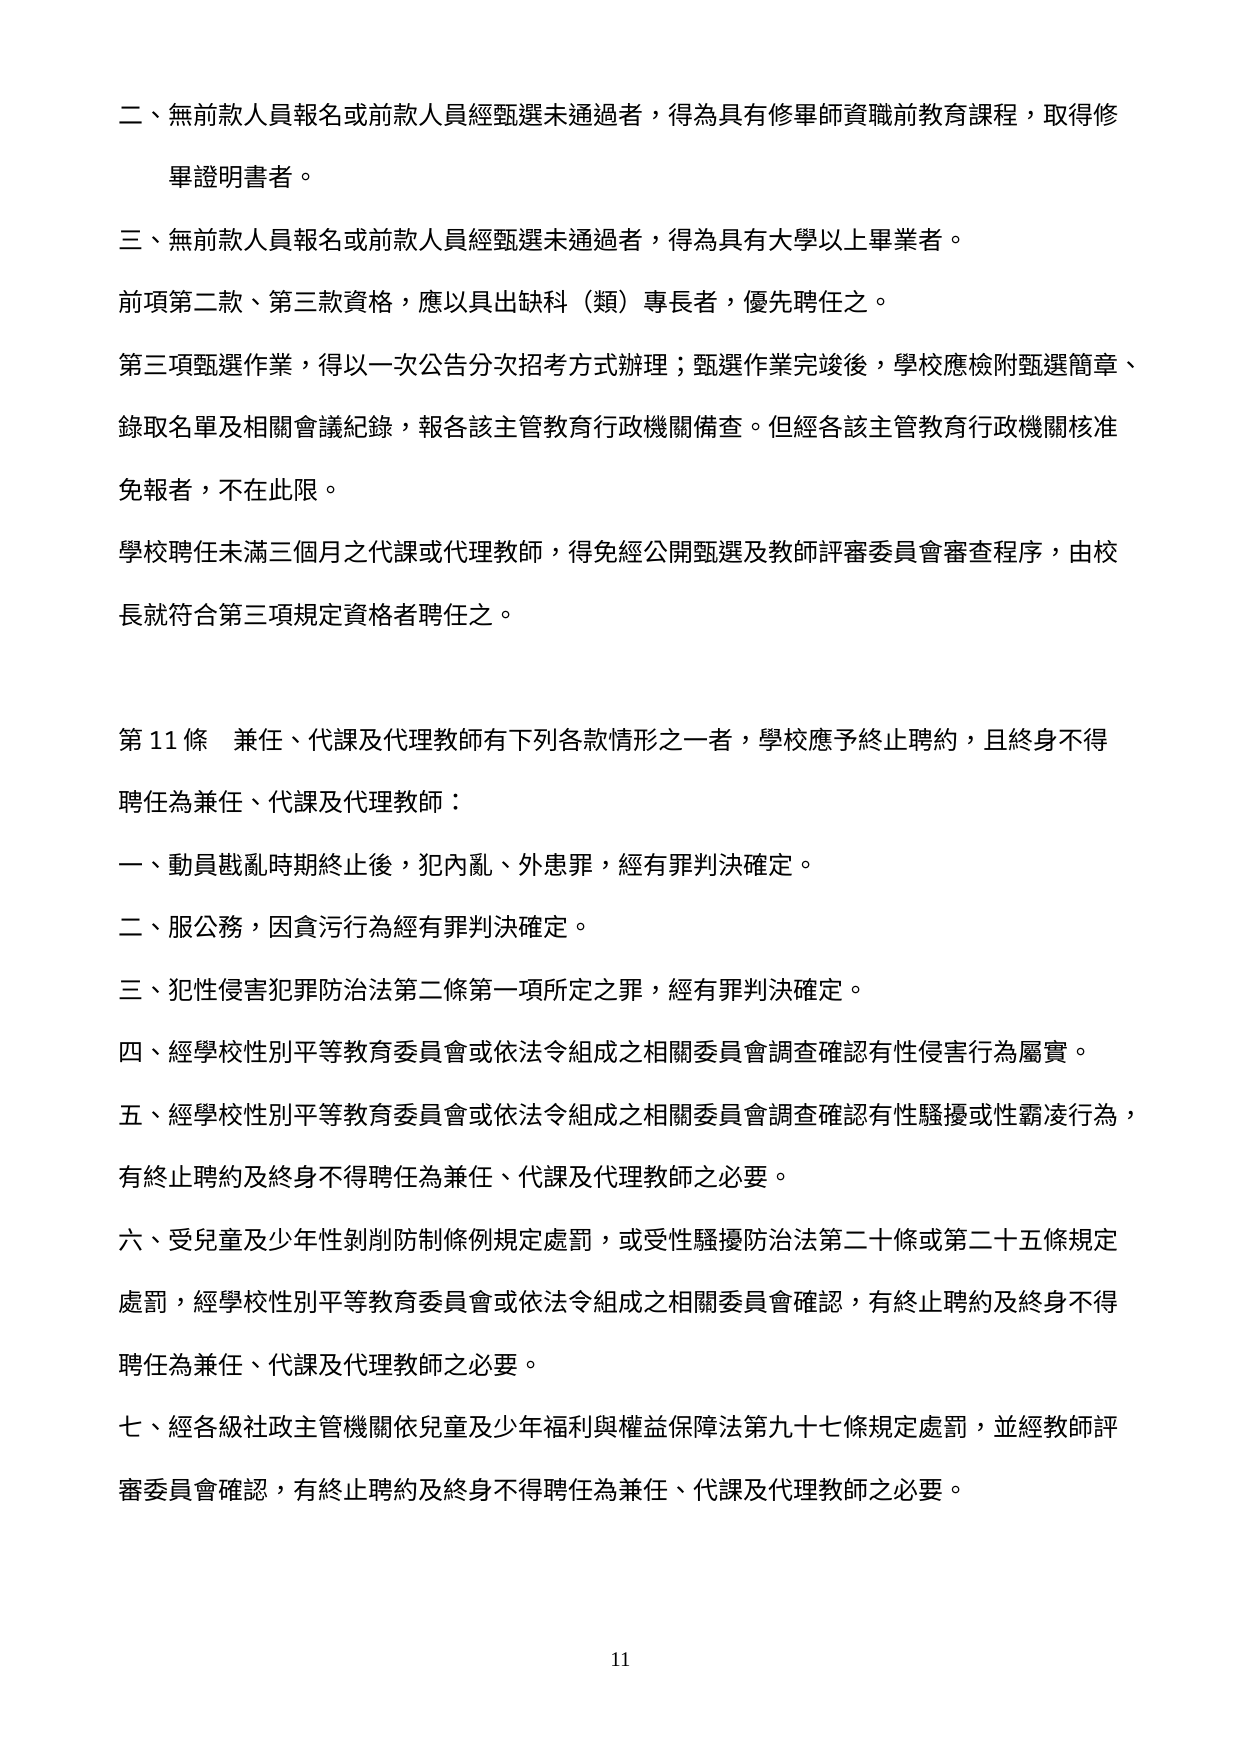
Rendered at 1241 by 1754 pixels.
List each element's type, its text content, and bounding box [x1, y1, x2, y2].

text 五、經學校性別平等教育委員會或依法令組成之相關委員會調查確認有性騷擾或性霸凌行為，有終止聘約及終身不得聘任為兼任、代課及代理教師之必要。 [118, 1072, 1122, 1197]
text 第三項甄選作業，得以一次公告分次招考方式辦理；甄選作業完竣後，學校應檢附甄選簡章、錄取名單及相關會議紀錄，報各該主管教育行政機關備查。但經各該主管教育行政機關核准免報者，不在此限。 [118, 322, 1122, 509]
text 學校聘任未滿三個月之代課或代理教師，得免經公開甄選及教師評審委員會審查程序，由校長就符合第三項規定資格者聘任之。 [118, 509, 1122, 634]
text 一、動員戡亂時期終止後，犯內亂、外患罪，經有罪判決確定。 [118, 822, 1122, 884]
text 第11條 兼任、代課及代理教師有下列各款情形之一者，學校應予終止聘約，且終身不得聘任為兼任、代課及代理教師： [118, 697, 1122, 822]
text 二、無前款人員報名或前款人員經甄選未通過者，得為具有修畢師資職前教育課程，取得修畢證明書者。 [118, 72, 1122, 197]
text 七、經各級社政主管機關依兒童及少年福利與權益保障法第九十七條規定處罰，並經教師評審委員會確認，有終止聘約及終身不得聘任為兼任、代課及代理教師之必要。 [118, 1384, 1122, 1509]
text 六、受兒童及少年性剝削防制條例規定處罰，或受性騷擾防治法第二十條或第二十五條規定處罰，經學校性別平等教育委員會或依法令組成之相關委員會確認，有終止聘約及終身不得聘任為兼任、代課及代理教師之必要。 [118, 1197, 1122, 1384]
text 三、無前款人員報名或前款人員經甄選未通過者，得為具有大學以上畢業者。 [118, 197, 1122, 259]
text 前項第二款、第三款資格，應以具出缺科（類）專長者，優先聘任之。 [118, 259, 1122, 322]
text 四、經學校性別平等教育委員會或依法令組成之相關委員會調查確認有性侵害行為屬實。 [118, 1009, 1122, 1072]
text 三、犯性侵害犯罪防治法第二條第一項所定之罪，經有罪判決確定。 [118, 947, 1122, 1009]
text 二、服公務，因貪污行為經有罪判決確定。 [118, 884, 1122, 947]
